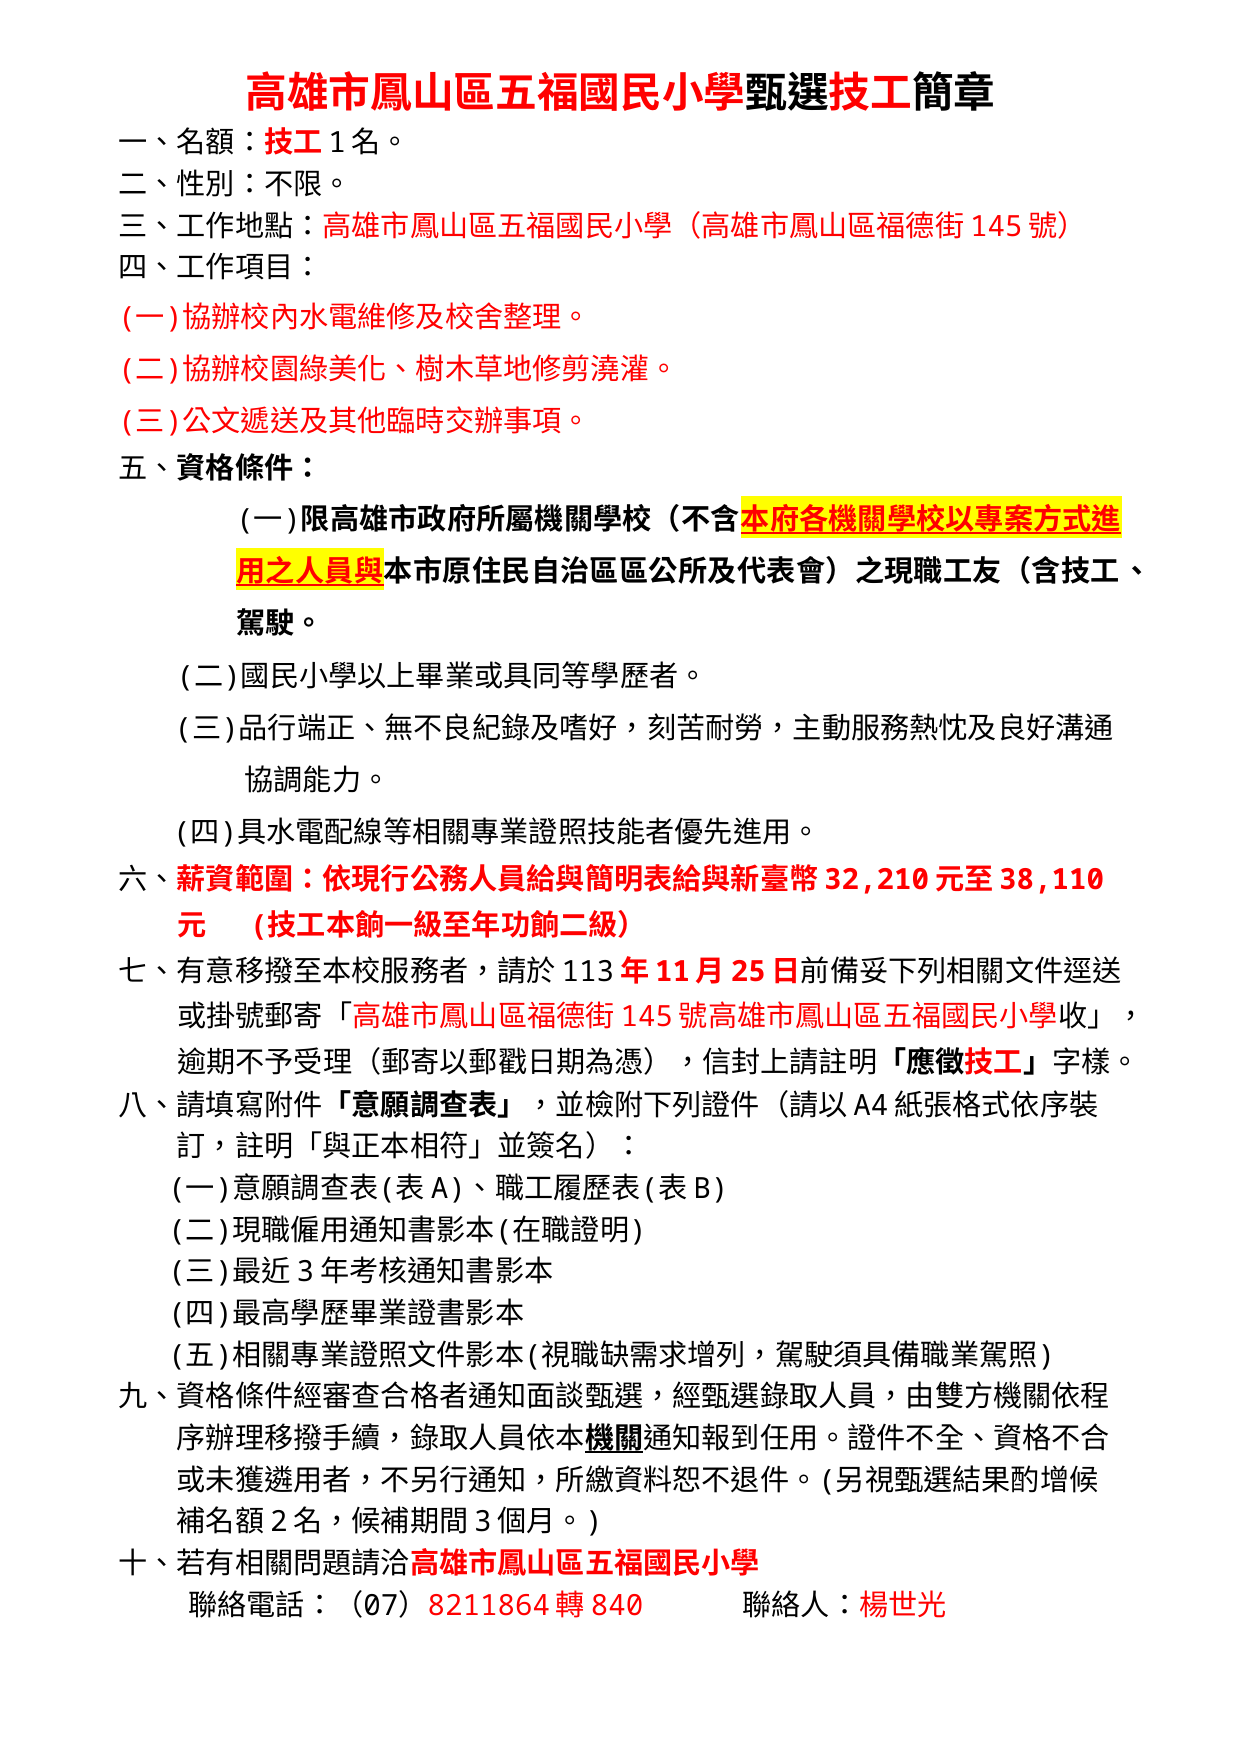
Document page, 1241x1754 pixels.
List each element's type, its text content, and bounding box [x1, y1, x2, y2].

text (四)最高學歷畢業證書影本 [168, 1290, 1122, 1332]
text 五、資格條件： [118, 442, 1122, 488]
text 一、名額：技工1名。 [118, 119, 1122, 161]
text (二)現職僱用通知書影本(在職證明) [168, 1207, 1122, 1248]
text 高雄市鳳山區五福國民小學甄選技工簡章 [118, 59, 1122, 119]
text (三)最近3年考核通知書影本 [168, 1248, 1122, 1290]
text (五)相關專業證照文件影本(視職缺需求增列，駕駛須具備職業駕照) [168, 1332, 1122, 1373]
text 六、薪資範圍：依現行公務人員給與簡明表給與新臺幣32,210元至38,110元 (技工本餉一級至年功餉二級） [118, 853, 1122, 944]
text 協調能力。 [131, 748, 1122, 801]
text (一)限高雄市政府所屬機關學校（不含本府各機關學校以專案方式進用之人員與本市原住民自治區區公所及代表會）之現職工友（含技工、駕駛。 [236, 488, 1122, 644]
text 聯絡電話：（07）8211864轉840 聯絡人：楊世光 [118, 1582, 1122, 1623]
text (二)協辦校園綠美化、樹木草地修剪澆灌。 [118, 338, 1122, 390]
text (二)國民小學以上畢業或具同等學歷者。 [118, 644, 1122, 696]
text 四、工作項目： [118, 244, 1122, 286]
text 九、資格條件經審查合格者通知面談甄選，經甄選錄取人員，由雙方機關依程序辦理移撥手續，錄取人員依本機關通知報到任用。證件不全、資格不合或未獲遴用者，不另行通知，所繳資料恕不退件。(另視甄選結果酌增候補名額2名，候補期間3個月。) [118, 1373, 1122, 1540]
text (四)具水電配線等相關專業證照技能者優先進用。 [129, 801, 1122, 853]
text 十、若有相關問題請洽高雄市鳳山區五福國民小學 [118, 1540, 1122, 1582]
text 七、有意移撥至本校服務者，請於113年11月25日前備妥下列相關文件逕送或掛號郵寄「高雄市鳳山區福德街145號高雄市鳳山區五福國民小學收」，逾期不予受理（郵寄以郵戳日期為憑），信封上請註明「應徵技工」字樣。 [118, 944, 1122, 1082]
text (一)協辦校內水電維修及校舍整理。 [118, 286, 1122, 338]
text (三)品行端正、無不良紀錄及嗜好，刻苦耐勞，主動服務熱忱及良好溝通 [131, 696, 1122, 748]
text 八、請填寫附件「意願調查表」，並檢附下列證件（請以A4紙張格式依序裝訂，註明「與正本相符」並簽名）： [118, 1082, 1122, 1165]
text 三、工作地點：高雄市鳳山區五福國民小學（高雄市鳳山區福德街145號） [118, 203, 1122, 244]
text (一)意願調查表(表A)、職工履歷表(表B) [168, 1165, 1122, 1207]
text (三)公文遞送及其他臨時交辦事項。 [118, 390, 1122, 442]
text 二、性別：不限。 [118, 161, 1122, 203]
